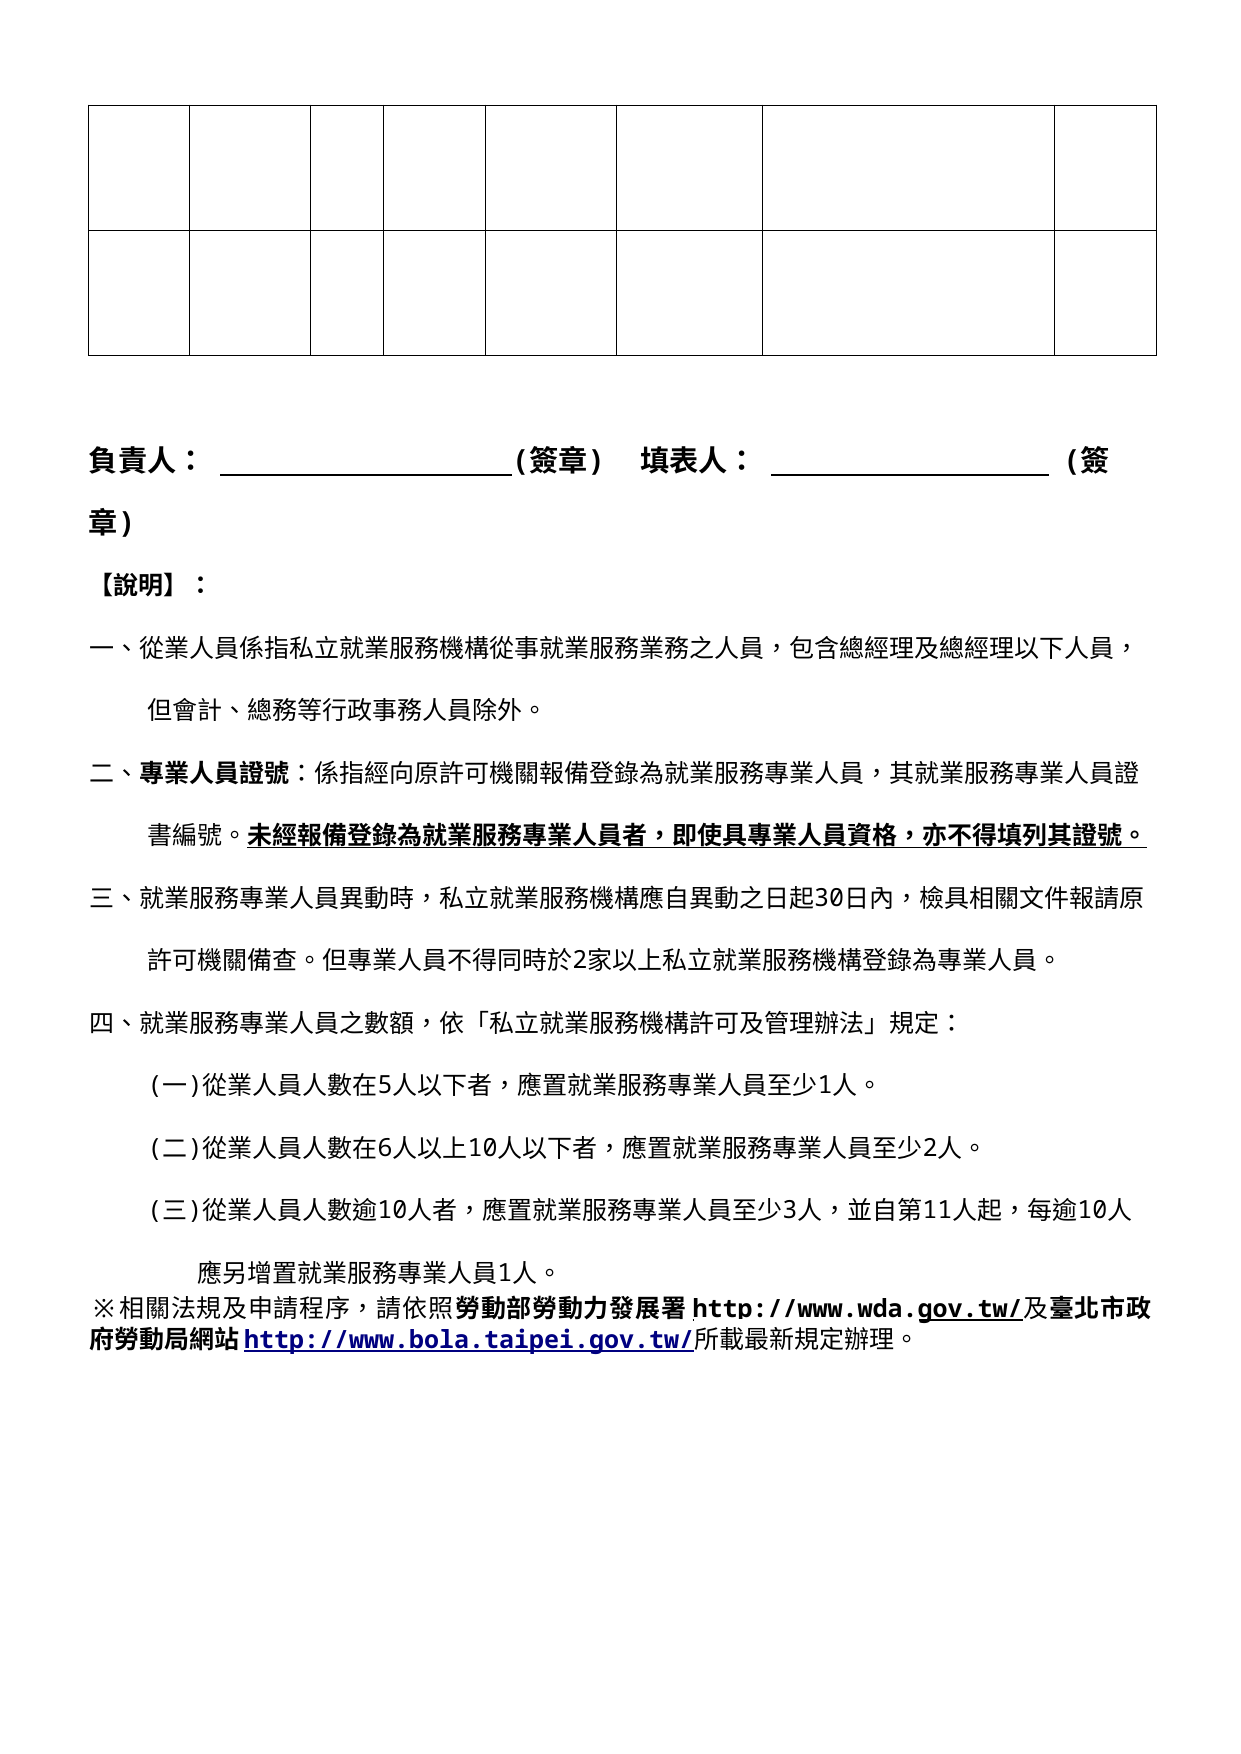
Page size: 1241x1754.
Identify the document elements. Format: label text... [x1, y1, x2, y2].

text (二)從業人員人數在6人以上10人以下者，應置就業服務專業人員至少2人。 [147, 1104, 1152, 1167]
table_cell [617, 231, 762, 354]
table_cell [311, 106, 383, 229]
table_cell [190, 231, 310, 354]
table_cell [384, 231, 485, 354]
table_cell [89, 231, 189, 354]
table_cell [763, 231, 1054, 354]
table_cell [190, 106, 310, 229]
table_cell [486, 106, 616, 229]
text 負責人： (簽章) 填表人： (簽章) [89, 417, 1152, 542]
table_cell [89, 106, 189, 229]
table_cell [486, 231, 616, 354]
text 四、就業服務專業人員之數額，依「私立就業服務機構許可及管理辦法」規定： [89, 979, 1152, 1042]
text 二、專業人員證號：係指經向原許可機關報備登錄為就業服務專業人員，其就業服務專業人員證書編號。未經報備登錄為就業服務專業人員者，即使具專業人員資格，亦不得填列其證號。 [89, 729, 1152, 854]
text 【說明】： [89, 542, 1152, 604]
text 一、從業人員係指私立就業服務機構從事就業服務業務之人員，包含總經理及總經理以下人員，但會計、總務等行政事務人員除外。 [89, 604, 1152, 729]
table_cell [763, 106, 1054, 229]
table_cell [1055, 106, 1156, 229]
table_cell [1055, 231, 1156, 354]
text ※相關法規及申請程序，請依照勞動部勞動力發展署http://www.wda.gov.tw/及臺北市政府勞動局網站http://www.bola.taipei.gov.tw/所載最新規定辦理。 [89, 1292, 1152, 1354]
text (一)從業人員人數在5人以下者，應置就業服務專業人員至少1人。 [147, 1042, 1152, 1104]
text 三、就業服務專業人員異動時，私立就業服務機構應自異動之日起30日內，檢具相關文件報請原許可機關備查。但專業人員不得同時於2家以上私立就業服務機構登錄為專業人員。 [89, 854, 1152, 979]
table_cell [311, 231, 383, 354]
text (三)從業人員人數逾10人者，應置就業服務專業人員至少3人，並自第11人起，每逾10人應另增置就業服務專業人員1人。 [147, 1167, 1152, 1292]
table_cell [384, 106, 485, 229]
table_cell [617, 106, 762, 229]
